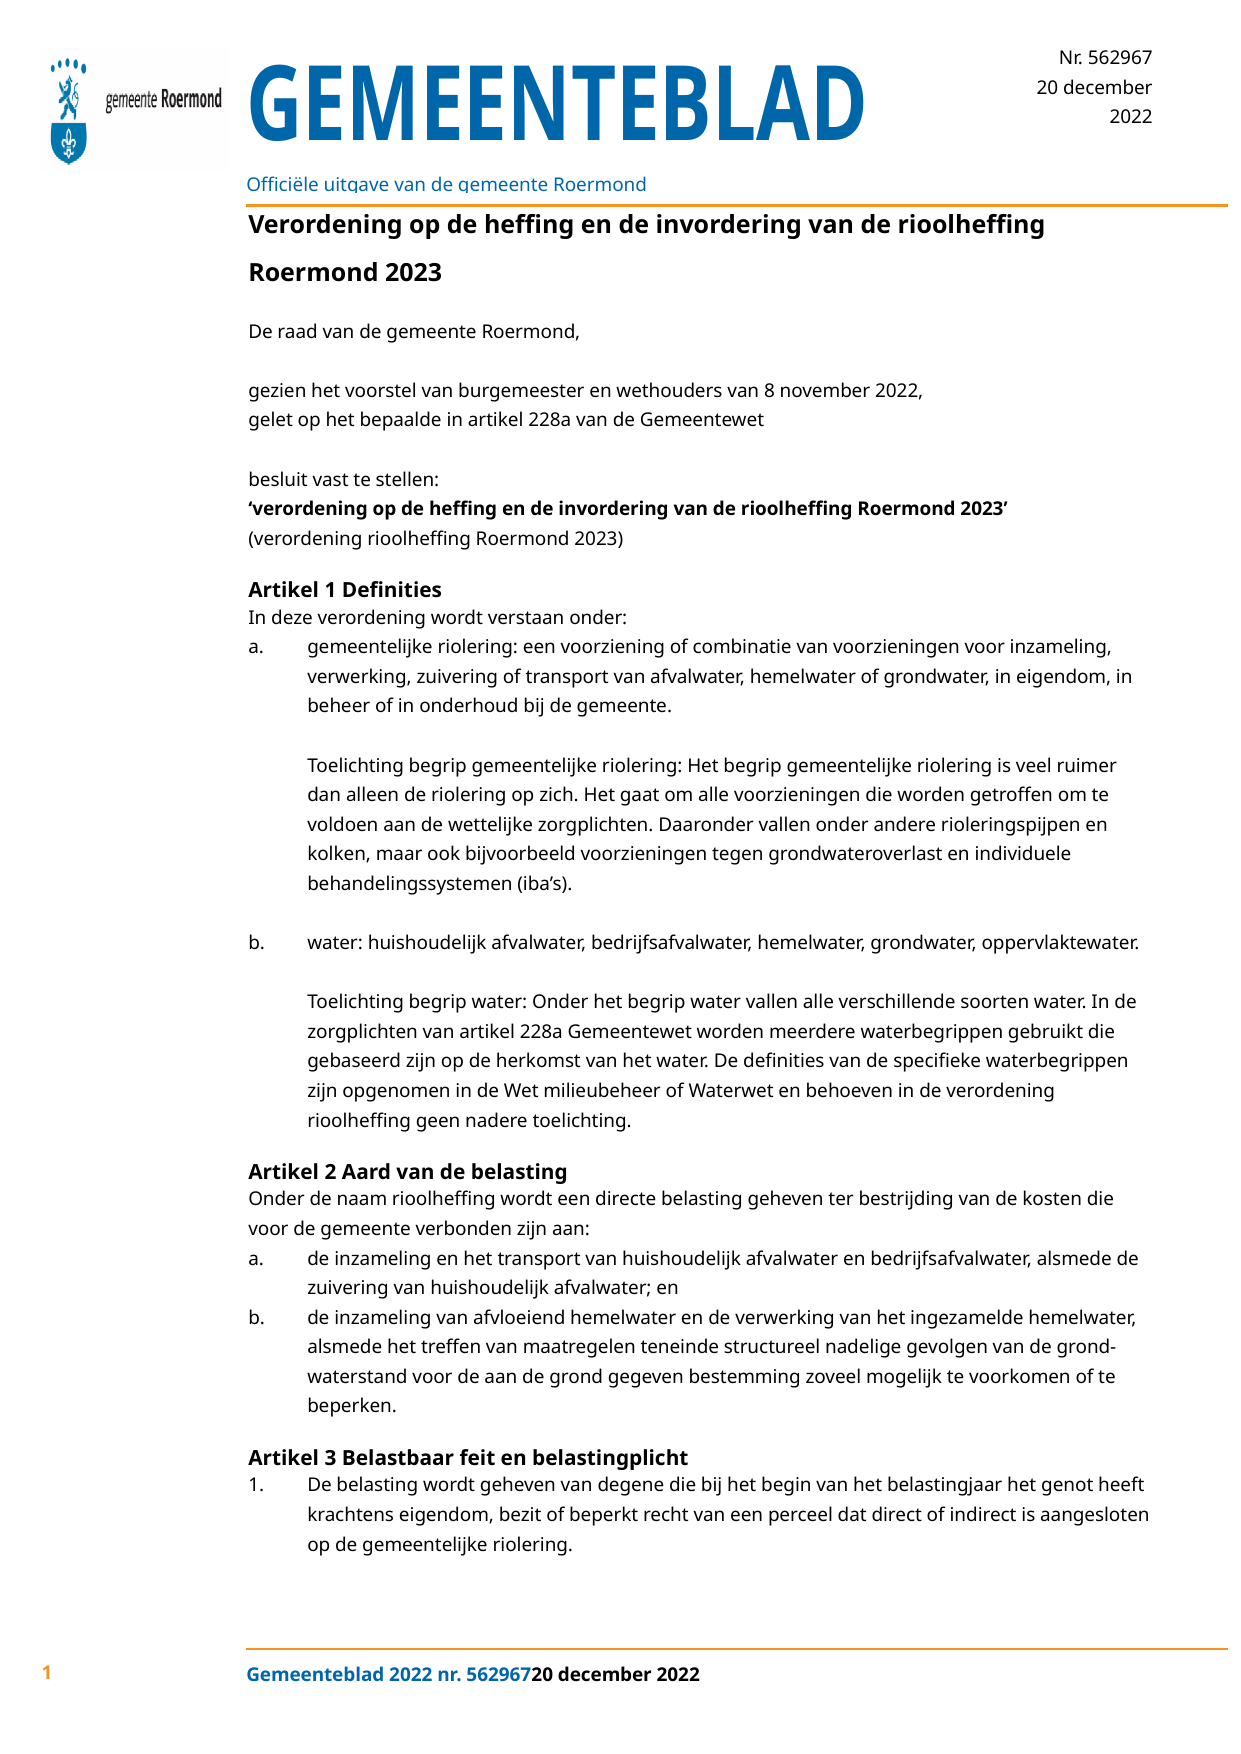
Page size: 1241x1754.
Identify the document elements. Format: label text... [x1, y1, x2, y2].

list gemeentelijke riolering: een voorziening of combinatie van voorzieningen voor inzameling, verwerking, zuivering of transport van afvalwater, hemelwater of grondwater, in eigendom, in beheer of in onderhoud bij de gemeente. [248, 633, 1152, 718]
text gezien het voorstel van burgemeester en wethouders van 8 november 2022, [248, 377, 1152, 403]
list de inzameling van afvloeiend hemelwater en de verwerking van het ingezamelde hemelwater, alsmede het treffen van maatregelen teneinde structureel nadelige gevolgen van de grond-waterstand voor de aan de grond gegeven bestemming zoveel mogelijk te voorkomen of te beperken. [248, 1304, 1152, 1418]
text Artikel 1 Definities [248, 575, 1152, 604]
text Artikel 2 Aard van de belasting [248, 1157, 1152, 1186]
list Toelichting begrip water: Onder het begrip water vallen alle verschillende soorten water. In de zorgplichten van artikel 228a Gemeentewet worden meerdere waterbegrippen gebruikt die gebaseerd zijn op de herkomst van het water. De definities van de specifieke waterbegrippen zijn opgenomen in de Wet milieubeheer of Waterwet en behoeven in de verordening rioolheffing geen nadere toelichting. [248, 988, 1152, 1132]
text Verordening op de heffing en de invordering van de rioolheffing Roermond 2023 [248, 207, 1152, 288]
list de inzameling en het transport van huishoudelijk afvalwater en bedrijfsafvalwater, alsmede de zuivering van huishoudelijk afvalwater; en [248, 1245, 1152, 1300]
text De raad van de gemeente Roermond, [248, 318, 1152, 344]
list Toelichting begrip gemeentelijke riolering: Het begrip gemeentelijke riolering is veel ruimer dan alleen de riolering op zich. Het gaat om alle voorzieningen die worden getroffen om te voldoen aan de wettelijke zorgplichten. Daaronder vallen onder andere rioleringspijpen en kolken, maar ook bijvoorbeeld voorzieningen tegen grondwateroverlast en individuele behandelingssystemen (iba’s). [248, 752, 1152, 896]
text (verordening rioolheffing Roermond 2023) [248, 525, 1152, 551]
text In deze verordening wordt verstaan onder: [248, 604, 1152, 629]
text gelet op het bepaalde in artikel 228a van de Gemeentewet [248, 407, 1152, 432]
text Artikel 3 Belastbaar feit en belastingplicht [248, 1443, 1152, 1472]
list De belasting wordt geheven van degene die bij het begin van het belastingjaar het genot heeft krachtens eigendom, bezit of beperkt recht van een perceel dat direct of indirect is aangesloten op de gemeentelijke riolering. [248, 1472, 1152, 1556]
text besluit vast te stellen: [248, 466, 1152, 492]
picture [41, 47, 231, 172]
text Onder de naam rioolheffing wordt een directe belasting geheven ter bestrijding van de kosten die voor de gemeente verbonden zijn aan: [248, 1186, 1152, 1241]
text ‘verordening op de heffing en de invordering van de rioolheffing Roermond 2023’ [248, 495, 1152, 521]
list water: huishoudelijk afvalwater, bedrijfsafvalwater, hemelwater, grondwater, oppervlaktewater. [248, 929, 1152, 955]
